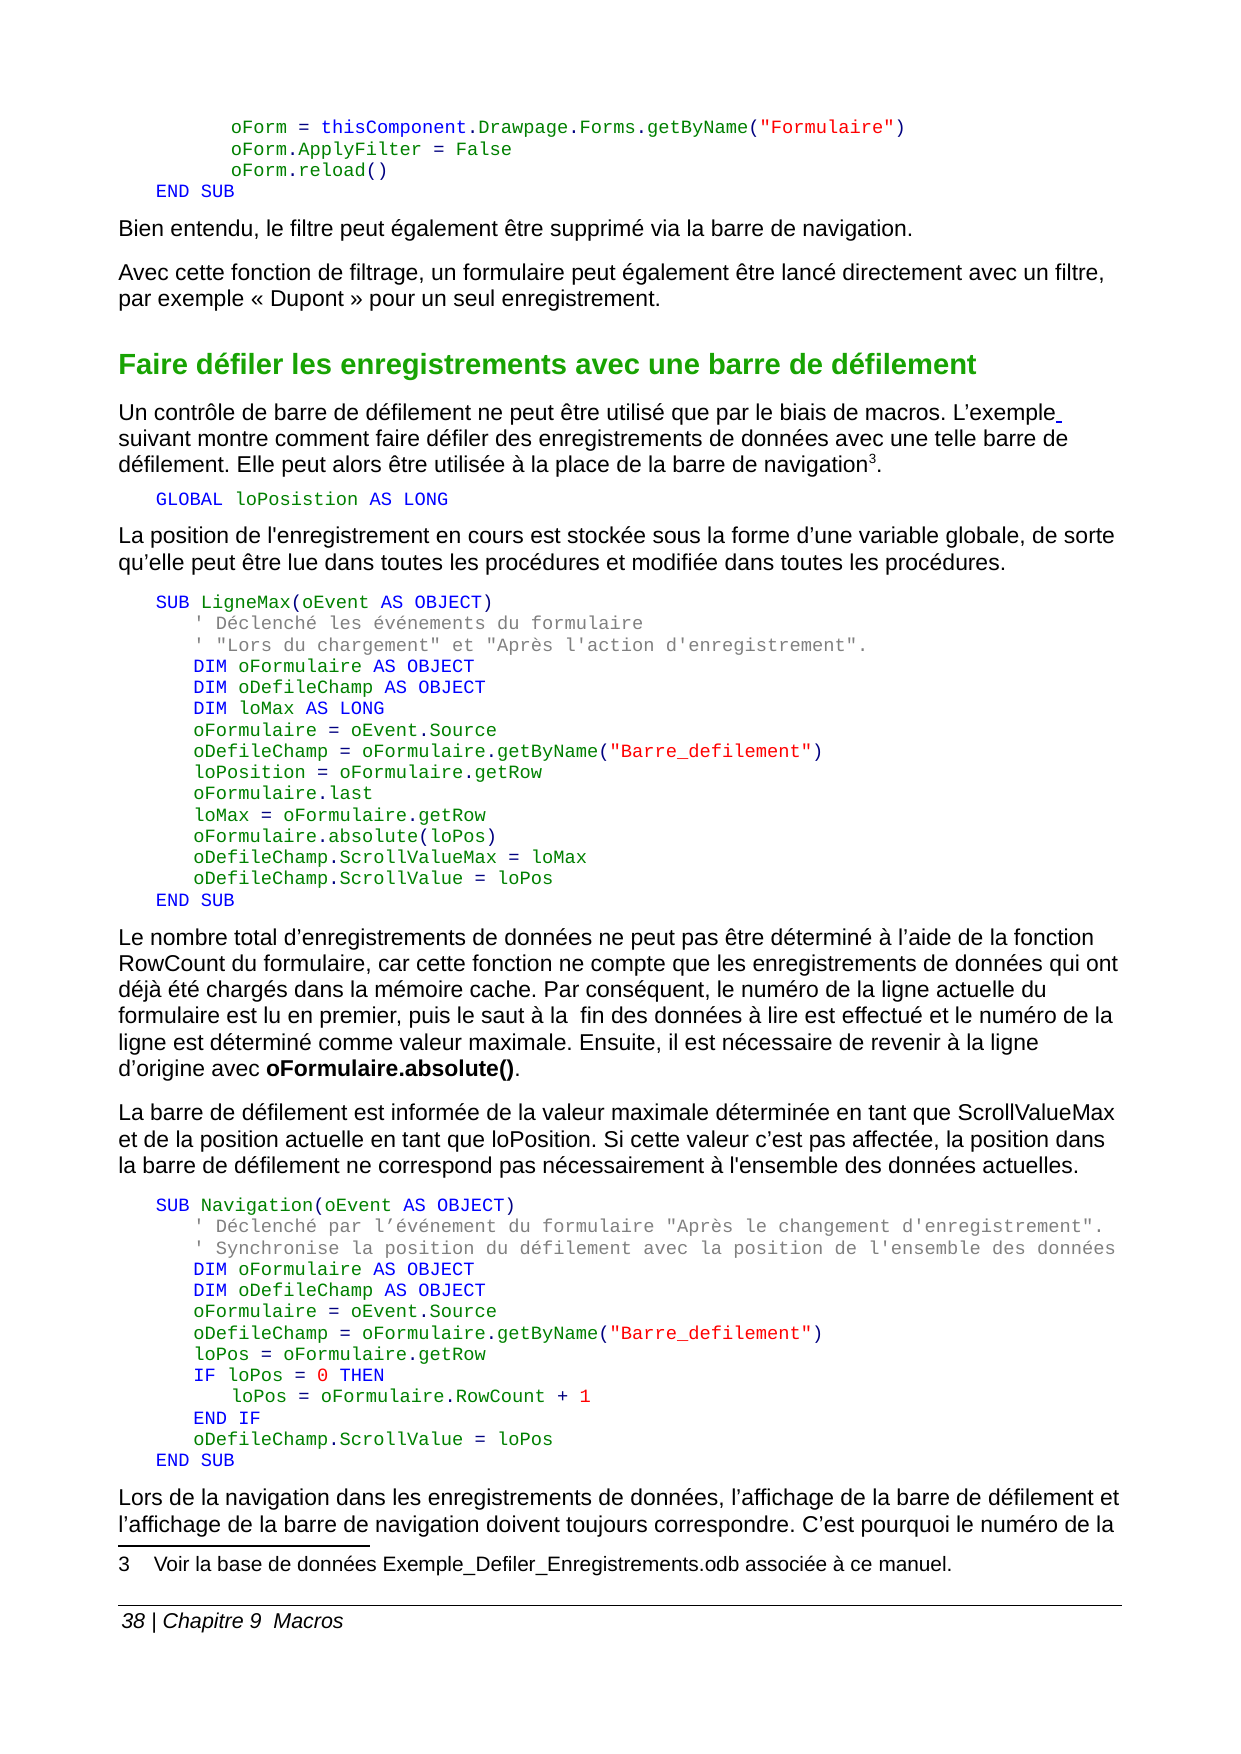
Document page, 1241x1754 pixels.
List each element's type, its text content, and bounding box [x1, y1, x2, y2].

text loPos = oFormulaire.RowCount + 1 [156, 1387, 1122, 1408]
subtitle Faire défiler les enregistrements avec une barre de défilement [118, 347, 1122, 381]
text loMax = oFormulaire.getRow [156, 805, 1122, 827]
text oFormulaire.last [156, 784, 1122, 805]
text ' Déclenché par l’événement du formulaire "Après le changement d'enregistrement". [156, 1217, 1122, 1238]
text oForm.reload() [156, 161, 1122, 182]
text oForm.ApplyFilter = False [156, 139, 1122, 161]
text La barre de défilement est informée de la valeur maximale déterminée en tant que ScrollValueMax et de la position actuelle en tant que loPosition. Si cette valeur c’est pas affectée, la position dans la barre de défilement ne correspond pas nécessairement à l'ensemble des données actuelles. [118, 1099, 1122, 1178]
text END IF [156, 1408, 1122, 1430]
text ' Déclenché les événements du formulaire [156, 614, 1122, 635]
text oFormulaire = oEvent.Source [156, 720, 1122, 742]
text DIM oDefileChamp AS OBJECT [156, 1281, 1122, 1302]
text Lors de la navigation dans les enregistrements de données, l’affichage de la barre de défilement et l’affichage de la barre de navigation doivent toujours correspondre. C’est pourquoi le numéro de la [118, 1484, 1122, 1537]
text Voir la base de données Exemple_Defiler_Enregistrements.odb associée à ce manuel. [118, 1552, 1122, 1576]
text SUB LigneMax(oEvent AS OBJECT) [156, 593, 1122, 614]
text oDefileChamp.ScrollValue = loPos [156, 1430, 1122, 1451]
text Bien entendu, le filtre peut également être supprimé via la barre de navigation. [118, 215, 1122, 241]
text Avec cette fonction de filtrage, un formulaire peut également être lancé directement avec un filtre, par exemple « Dupont » pour un seul enregistrement. [118, 259, 1122, 312]
text SUB Navigation(oEvent AS OBJECT) [156, 1196, 1122, 1217]
text DIM loMax AS LONG [156, 699, 1122, 720]
text loPos = oFormulaire.getRow [156, 1345, 1122, 1366]
text END SUB [156, 1451, 1122, 1472]
text END SUB [156, 182, 1122, 203]
text oDefileChamp = oFormulaire.getByName("Barre_defilement") [156, 742, 1122, 763]
text DIM oDefileChamp AS OBJECT [156, 678, 1122, 699]
text oForm = thisComponent.Drawpage.Forms.getByName("Formulaire") [156, 118, 1122, 139]
text GLOBAL loPosistion AS LONG [156, 489, 1122, 511]
text Le nombre total d’enregistrements de données ne peut pas être déterminé à l’aide de la fonction RowCount du formulaire, car cette fonction ne compte que les enregistrements de données qui ont déjà été chargés dans la mémoire cache. Par conséquent, le numéro de la ligne actuelle du formulaire est lu en premier, puis le saut à la fin des données à lire est effectué et le numéro de la ligne est déterminé comme valeur maximale. Ensuite, il est nécessaire de revenir à la ligne d’origine avec oFormulaire.absolute(). [118, 923, 1122, 1082]
text END SUB [156, 890, 1122, 912]
text oFormulaire.absolute(loPos) [156, 827, 1122, 848]
text Un contrôle de barre de défilement ne peut être utilisé que par le biais de macros. L’exemple suivant montre comment faire défiler des enregistrements de données avec une telle barre de défilement. Elle peut alors être utilisée à la place de la barre de navigation. [118, 398, 1122, 477]
text loPosition = oFormulaire.getRow [156, 763, 1122, 784]
text oFormulaire = oEvent.Source [156, 1302, 1122, 1323]
text oDefileChamp.ScrollValue = loPos [156, 869, 1122, 890]
text La position de l'enregistrement en cours est stockée sous la forme d’une variable globale, de sorte qu’elle peut être lue dans toutes les procédures et modifiée dans toutes les procédures. [118, 522, 1122, 575]
text ' "Lors du chargement" et "Après l'action d'enregistrement". [156, 635, 1122, 657]
text ' Synchronise la position du défilement avec la position de l'ensemble des données [156, 1238, 1122, 1260]
text IF loPos = 0 THEN [156, 1366, 1122, 1387]
text oDefileChamp = oFormulaire.getByName("Barre_defilement") [156, 1323, 1122, 1345]
text DIM oFormulaire AS OBJECT [156, 1260, 1122, 1281]
text DIM oFormulaire AS OBJECT [156, 657, 1122, 678]
text oDefileChamp.ScrollValueMax = loMax [156, 848, 1122, 869]
